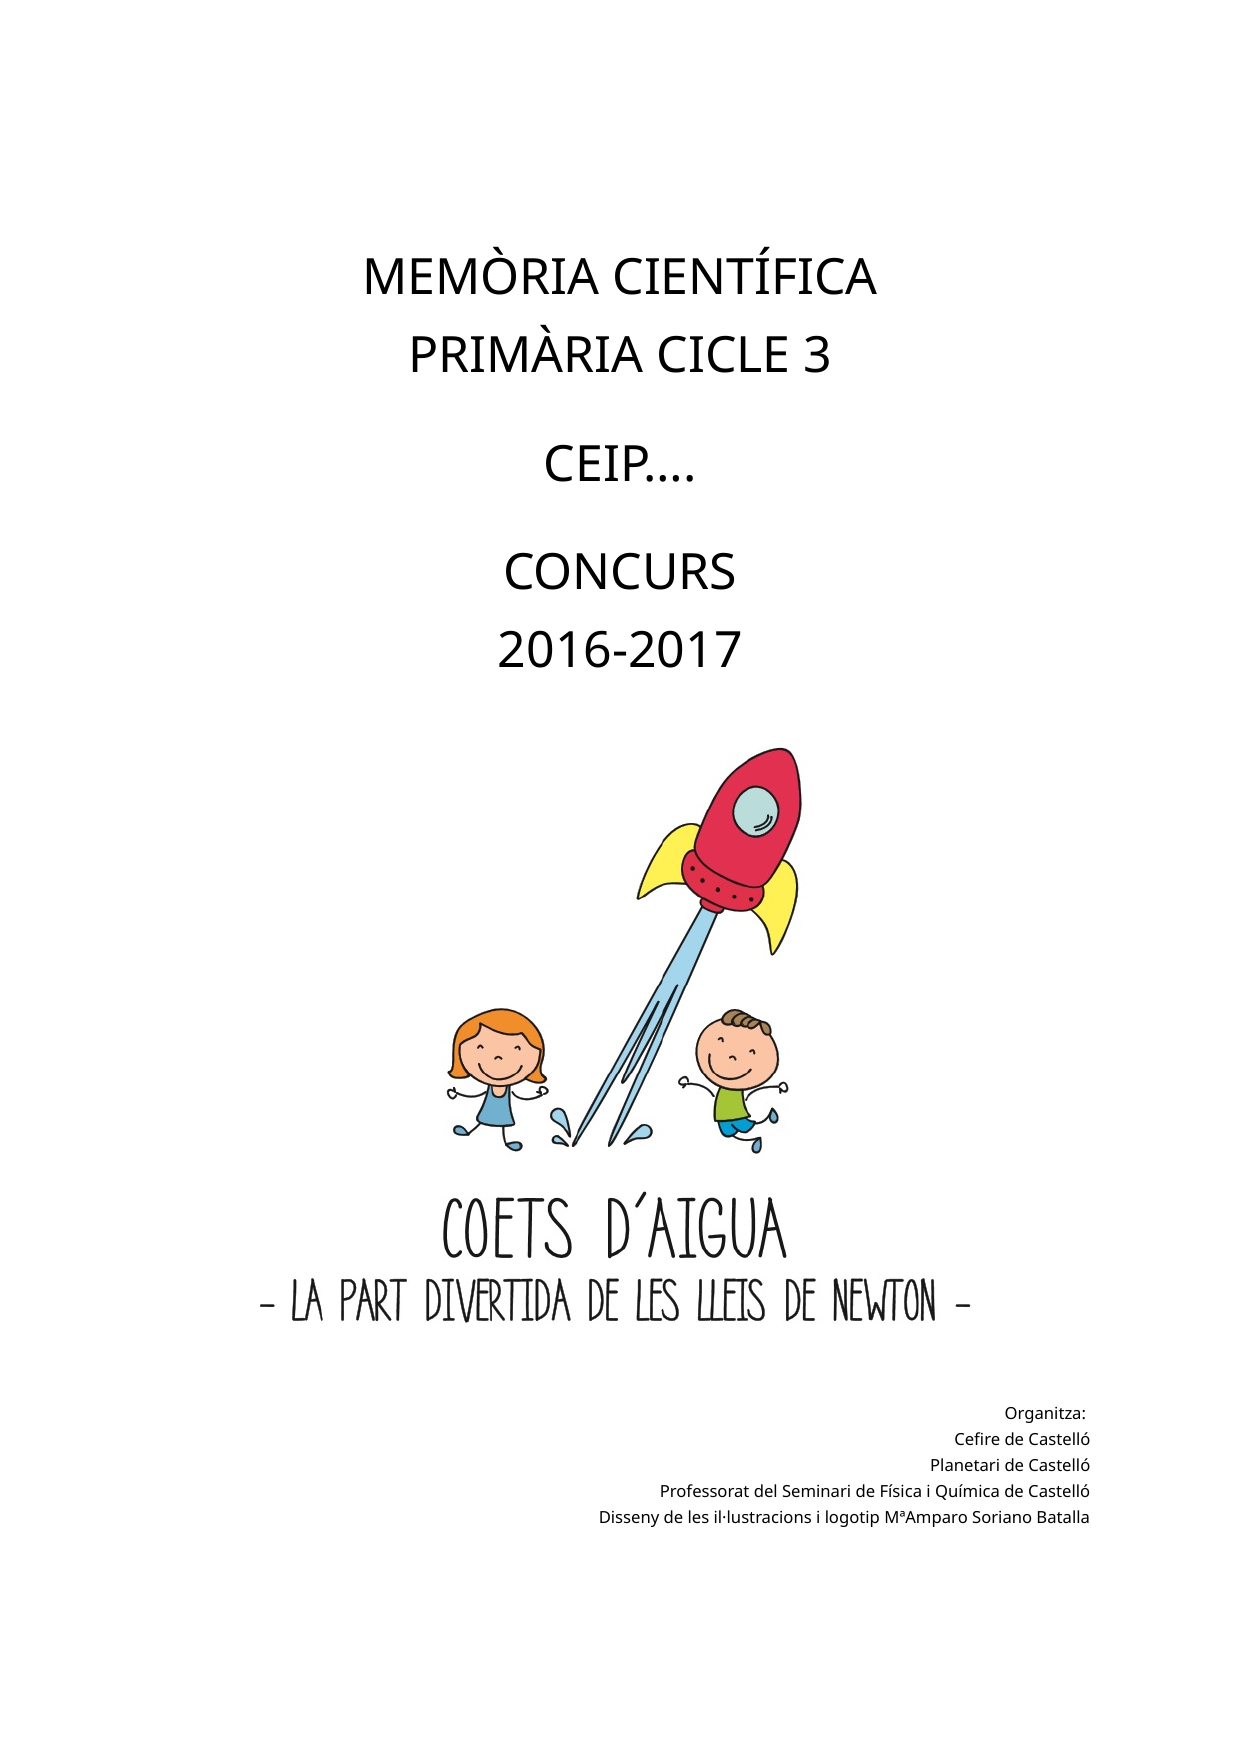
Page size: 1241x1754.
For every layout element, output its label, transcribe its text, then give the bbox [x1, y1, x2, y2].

text MEMÒRIA CIENTÍFICA [150, 241, 1090, 309]
text CEIP…. [150, 427, 1090, 496]
text Disseny de les il·lustracions i logotip MªAmparo Soriano Batalla [150, 1506, 1090, 1529]
picture [236, 722, 1004, 1338]
text Cefire de Castelló [150, 1428, 1090, 1451]
text Professorat del Seminari de Física i Química de Castelló [150, 1480, 1090, 1503]
text Organitza: [150, 1402, 1090, 1425]
text 2016-2017 [150, 614, 1090, 682]
text PRIMÀRIA CICLE 3 [150, 319, 1090, 387]
text CONCURS [150, 536, 1090, 604]
text Planetari de Castelló [150, 1454, 1090, 1477]
